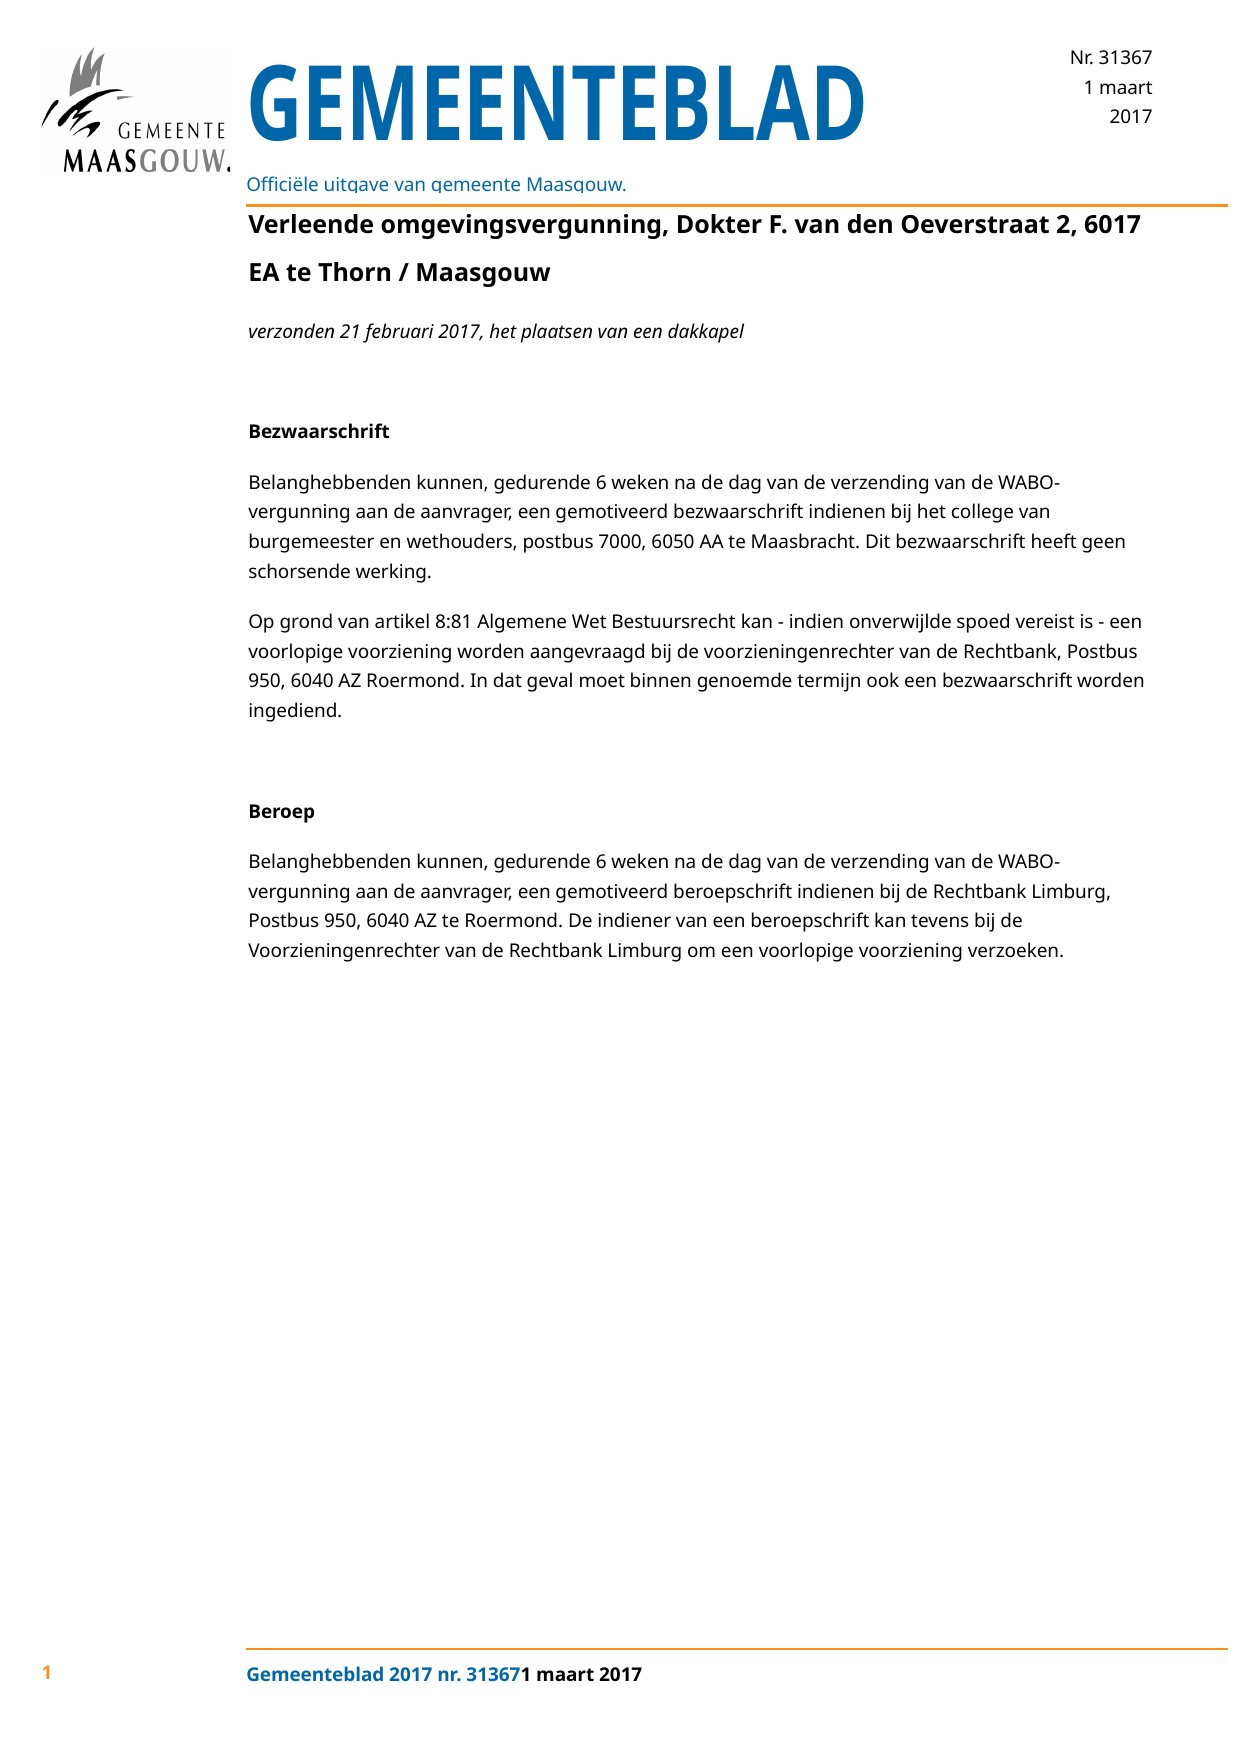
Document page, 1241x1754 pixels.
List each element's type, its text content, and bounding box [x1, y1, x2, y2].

text Beroep [248, 798, 1152, 824]
text Op grond van artikel 8:81 Algemene Wet Bestuursrecht kan - indien onverwijlde spoed vereist is - een voorlopige voorziening worden aangevraagd bij de voorzieningenrechter van de Rechtbank, Postbus 950, 6040 AZ Roermond. In dat geval moet binnen genoemde termijn ook een bezwaarschrift worden ingediend. [248, 608, 1152, 723]
text Belanghebbenden kunnen, gedurende 6 weken na de dag van de verzending van de WABO-vergunning aan de aanvrager, een gemotiveerd beroepschrift indienen bij de Rechtbank Limburg, Postbus 950, 6040 AZ te Roermond. De indiener van een beroepschrift kan tevens bij de Voorzieningenrechter van de Rechtbank Limburg om een voorlopige voorziening verzoeken. [248, 848, 1152, 963]
text Verleende omgevingsvergunning, Dokter F. van den Oeverstraat 2, 6017 EA te Thorn / Maasgouw [248, 207, 1152, 288]
text Belanghebbenden kunnen, gedurende 6 weken na de dag van de verzending van de WABO-vergunning aan de aanvrager, een gemotiveerd bezwaarschrift indienen bij het college van burgemeester en wethouders, postbus 7000, 6050 AA te Maasbracht. Dit bezwaarschrift heeft geen schorsende werking. [248, 469, 1152, 584]
text verzonden 21 februari 2017, het plaatsen van een dakkapel [248, 318, 1152, 344]
picture [41, 47, 231, 172]
text Bezwaarschrift [248, 419, 1152, 444]
